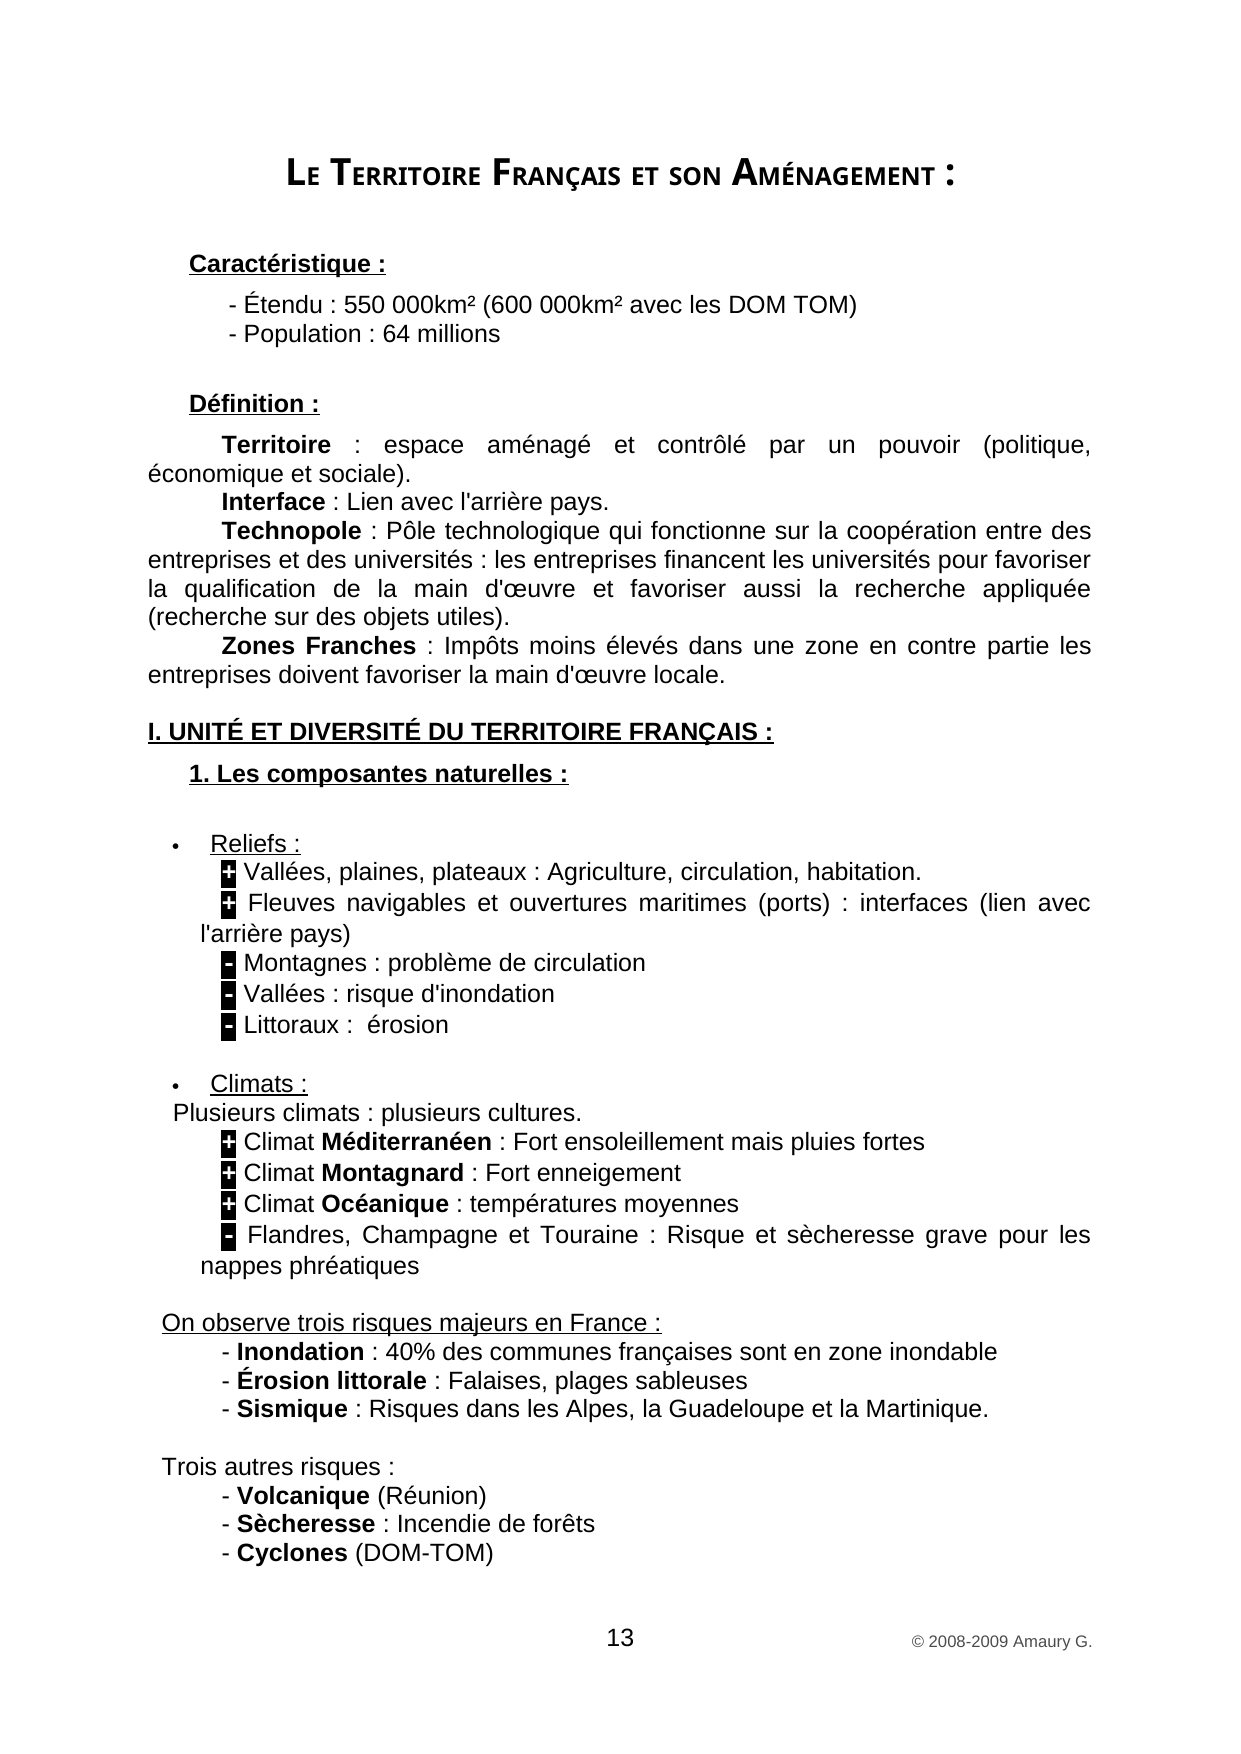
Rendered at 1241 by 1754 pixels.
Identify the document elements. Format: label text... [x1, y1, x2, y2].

text - Sècheresse : Incendie de forêts [148, 1509, 1092, 1538]
text Technopole : Pôle technologique qui fonctionne sur la coopération entre des entreprises et des universités : les entreprises financent les universités pour favoriser la qualification de la main d'œuvre et favoriser aussi la recherche appliquée (recherche sur des objets utiles). [148, 516, 1092, 631]
subtitle I. Unité et diversité du territoire français : [148, 717, 1092, 746]
text - Littoraux : érosion [200, 1010, 1092, 1041]
subtitle Caractéristique : [189, 248, 1092, 277]
text - Sismique : Risques dans les Alpes, la Guadeloupe et la Martinique. [148, 1394, 1092, 1423]
text + Climat Montagnard : Fort enneigement [200, 1158, 1092, 1189]
text Territoire : espace aménagé et contrôlé par un pouvoir (politique, économique et sociale). [148, 430, 1092, 487]
text - Étendu : 550 000km² (600 000km² avec les DOM TOM) [221, 290, 1092, 318]
text - Érosion littorale : Falaises, plages sableuses [148, 1366, 1092, 1394]
text - Vallées : risque d'inondation [200, 979, 1092, 1010]
text - Volcanique (Réunion) [148, 1481, 1092, 1509]
text Trois autres risques : [148, 1452, 1092, 1481]
text - Montagnes : problème de circulation [200, 948, 1092, 979]
subtitle Le Territoire Français et son Aménagement : [148, 148, 1092, 195]
text - Population : 64 millions [221, 318, 1092, 347]
subtitle 1. Les composantes naturelles : [189, 758, 1092, 787]
text - Inondation : 40% des communes françaises sont en zone inondable [148, 1337, 1092, 1366]
list Climats : [173, 1069, 1092, 1098]
text Plusieurs climats : plusieurs cultures. [173, 1098, 1092, 1127]
list Reliefs : [173, 828, 1092, 857]
text - Flandres, Champagne et Touraine : Risque et sècheresse grave pour les nappes phréatiques [200, 1220, 1092, 1279]
text On observe trois risques majeurs en France : [148, 1308, 1092, 1337]
text Zones Franches : Impôts moins élevés dans une zone en contre partie les entreprises doivent favoriser la main d'œuvre locale. [148, 631, 1092, 688]
text + Climat Océanique : températures moyennes [200, 1189, 1092, 1220]
subtitle Définition : [189, 388, 1092, 417]
text + Fleuves navigables et ouvertures maritimes (ports) : interfaces (lien avec l'arrière pays) [200, 888, 1092, 948]
text + Climat Méditerranéen : Fort ensoleillement mais pluies fortes [200, 1127, 1092, 1158]
text Interface : Lien avec l'arrière pays. [148, 487, 1092, 516]
text - Cyclones (DOM-TOM) [148, 1538, 1092, 1567]
text + Vallées, plaines, plateaux : Agriculture, circulation, habitation. [200, 857, 1092, 888]
